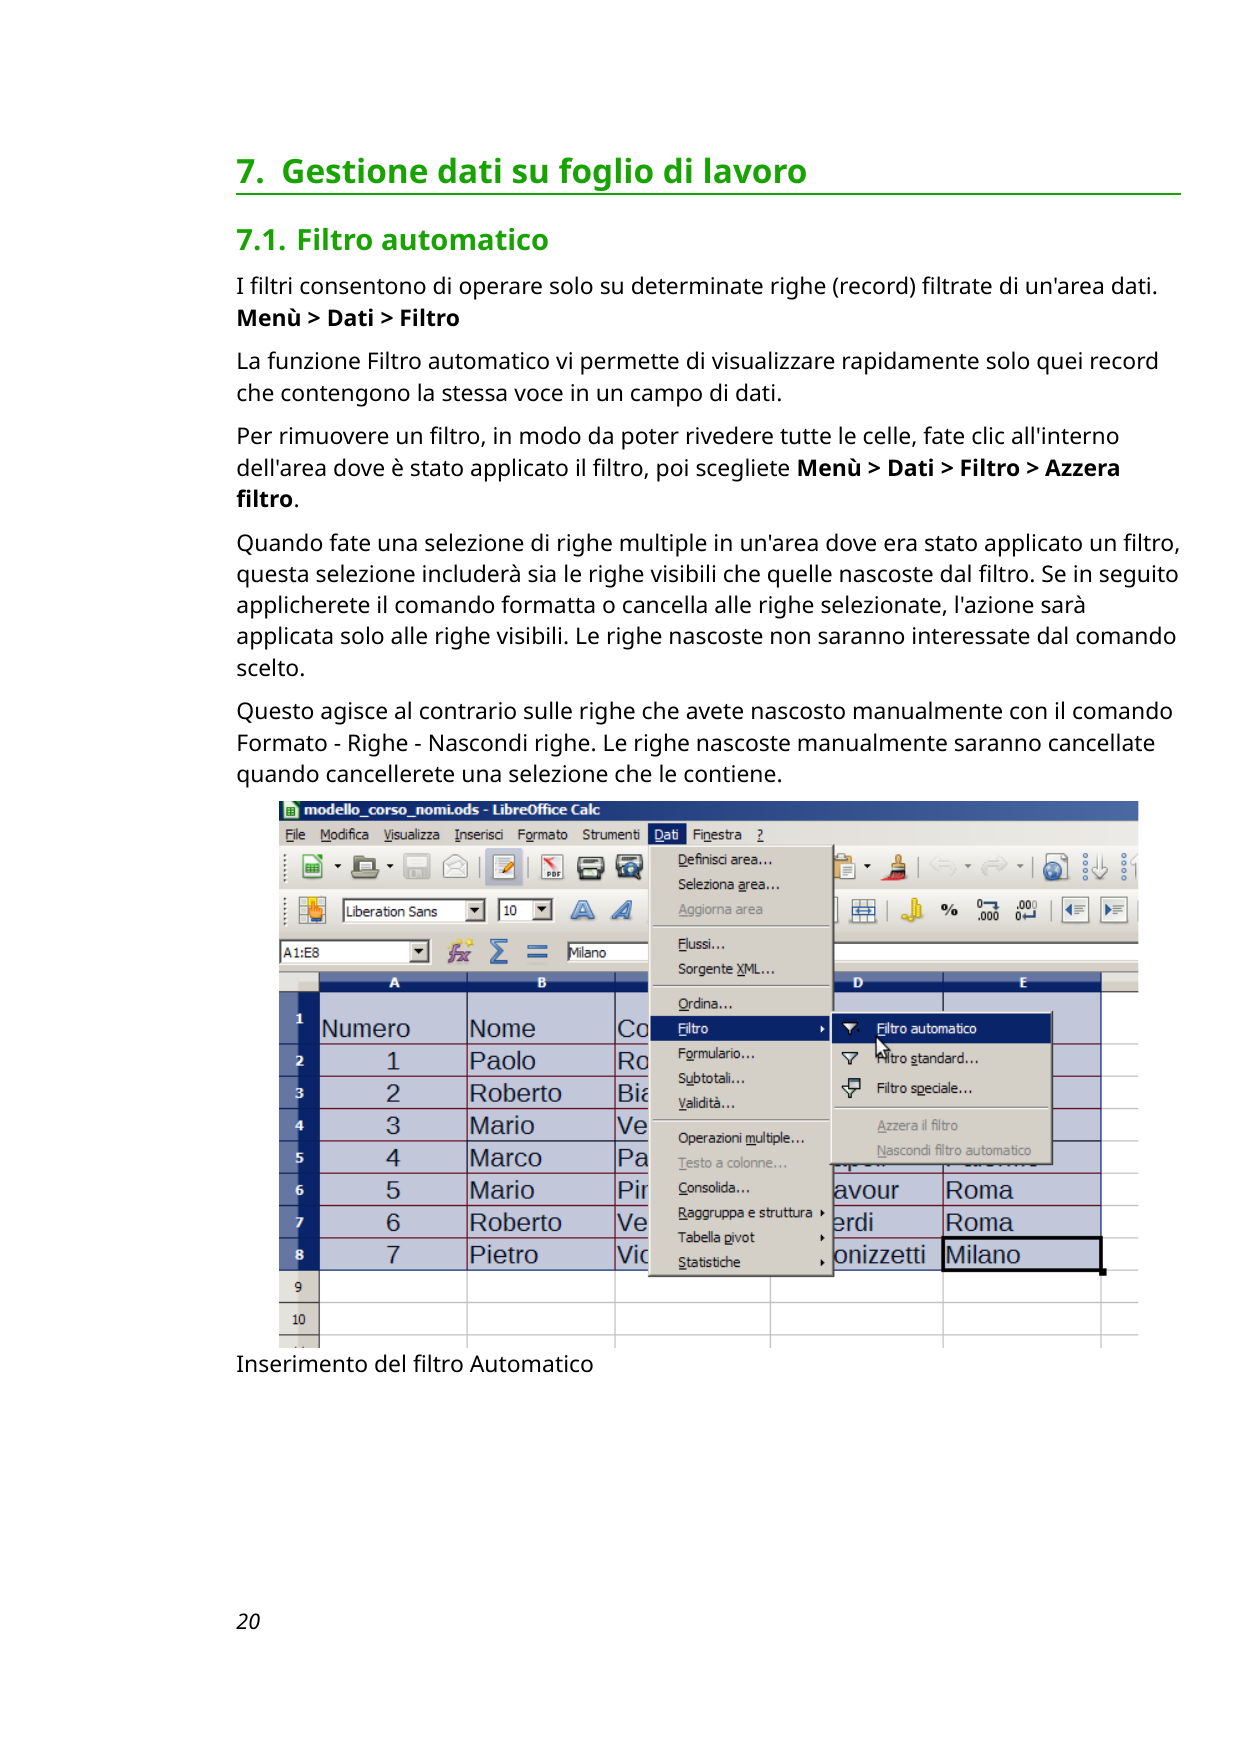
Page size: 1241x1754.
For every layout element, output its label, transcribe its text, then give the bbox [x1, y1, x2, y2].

picture [279, 801, 1139, 1348]
text Per rimuovere un filtro, in modo da poter rivedere tutte le celle, fate clic all'interno dell'area dove è stato applicato il filtro, poi scegliete Menù > Dati > Filtro > Azzera filtro. [236, 420, 1181, 514]
text Quando fate una selezione di righe multiple in un'area dove era stato applicato un filtro, questa selezione includerà sia le righe visibili che quelle nascoste dal filtro. Se in seguito applicherete il comando formatta o cancella alle righe selezionate, l'azione sarà applicata solo alle righe visibili. Le righe nascoste non saranno interessate dal comando scelto. [236, 526, 1181, 683]
text Questo agisce al contrario sulle righe che avete nascosto manualmente con il comando Formato - Righe - Nascondi righe. Le righe nascoste manualmente saranno cancellate quando cancellerete una selezione che le contiene. [236, 695, 1181, 789]
subtitle Filtro automatico [236, 219, 1181, 258]
text La funzione Filtro automatico vi permette di visualizzare rapidamente solo quei record che contengono la stessa voce in un campo di dati. [236, 345, 1181, 408]
subtitle Gestione dati su foglio di lavoro [236, 148, 1181, 193]
text Inserimento del filtro Automatico [236, 801, 1181, 1379]
text I filtri consentono di operare solo su determinate righe (record) filtrate di un'area dati. Menù > Dati > Filtro [236, 270, 1181, 333]
